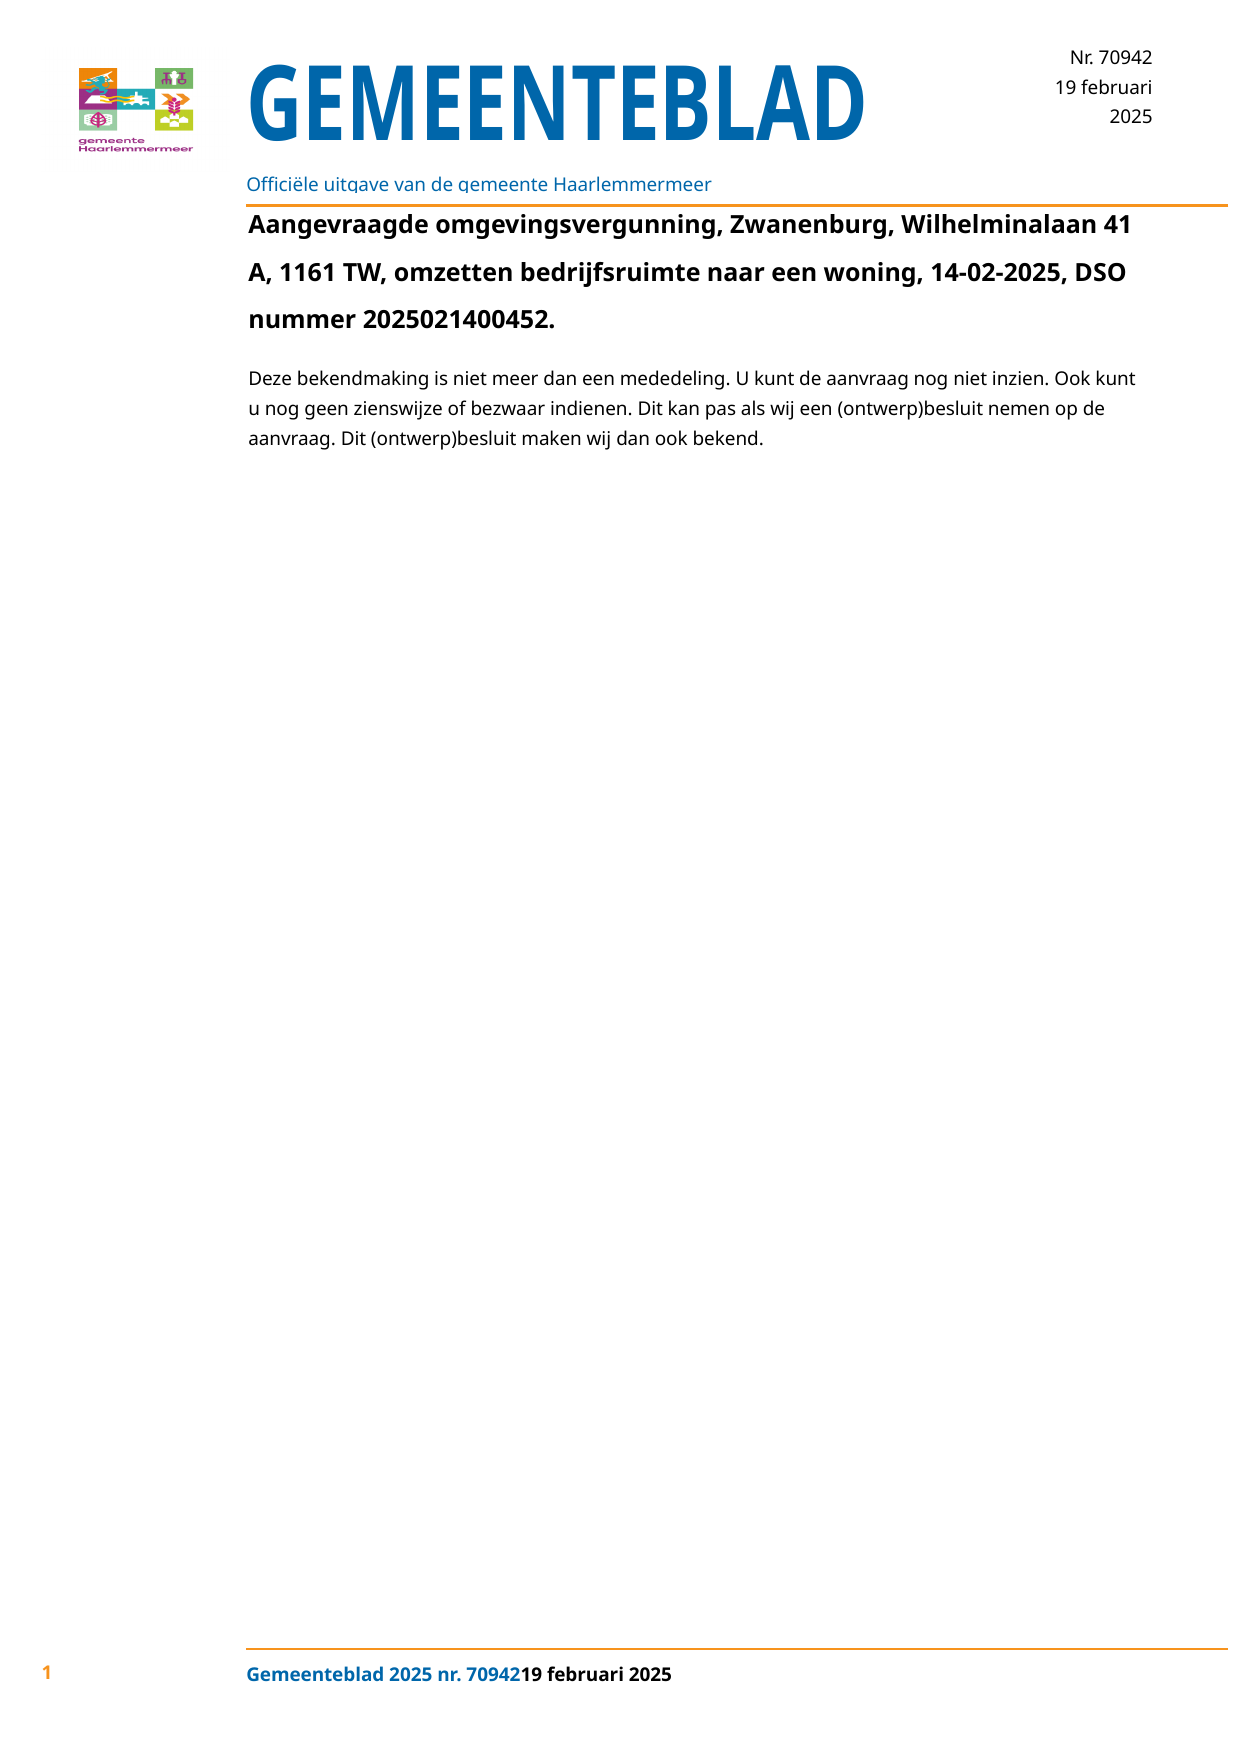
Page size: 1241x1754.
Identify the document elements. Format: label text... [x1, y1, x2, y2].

text Deze bekendmaking is niet meer dan een mededeling. U kunt de aanvraag nog niet inzien. Ook kunt u nog geen zienswijze of bezwaar indienen. Dit kan pas als wij een (ontwerp)besluit nemen op de aanvraag. Dit (ontwerp)besluit maken wij dan ook bekend. [248, 366, 1152, 450]
picture [41, 47, 231, 172]
text Aangevraagde omgevingsvergunning, Zwanenburg, Wilhelminalaan 41 A, 1161 TW, omzetten bedrijfsruimte naar een woning, 14-02-2025, DSO nummer 2025021400452. [248, 207, 1152, 336]
